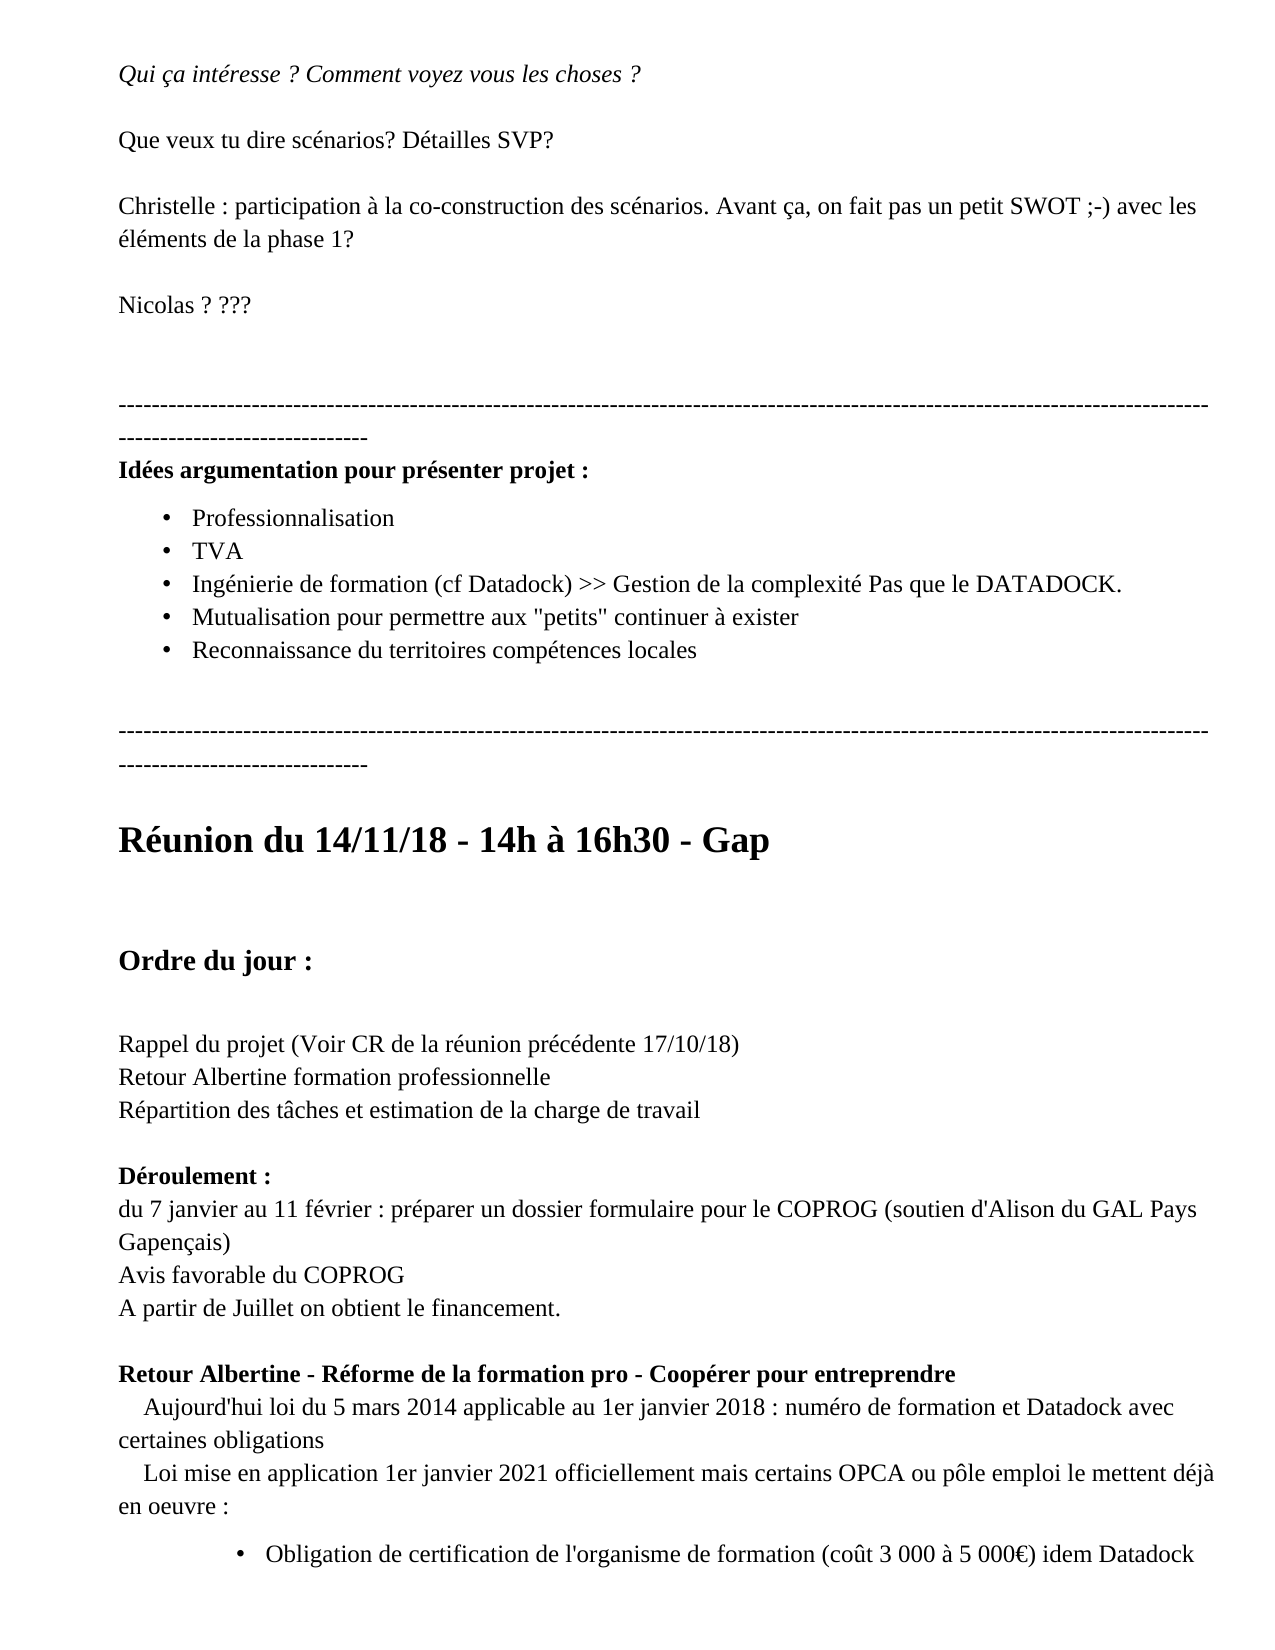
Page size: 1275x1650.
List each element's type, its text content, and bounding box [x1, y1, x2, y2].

list Reconnaissance du territoires compétences locales [162, 635, 1216, 664]
text Rappel du projet (Voir CR de la réunion précédente 17/10/18) Retour Albertine formation professionnelle Répartition des tâches et estimation de la charge de travail Déroulement : du 7 janvier au 11 février : préparer un dossier formulaire pour le COPROG (soutien d'Alison du GAL Pays Gapençais) Avis favorable du COPROG A partir de Juillet on obtient le financement. Retour Albertine - Réforme de la formation pro - Coopérer pour entreprendre Aujourd'hui loi du 5 mars 2014 applicable au 1er janvier 2018 : numéro de formation et Datadock avec certaines obligations Loi mise en application 1er janvier 2021 officiellement mais certains OPCA ou pôle emploi le mettent déjà en oeuvre : [118, 996, 1216, 1520]
subtitle Réunion du 14/11/18 - 14h à 16h30 - Gap [118, 817, 1216, 860]
text Qui ça intéresse ? Comment voyez vous les choses ? Que veux tu dire scénarios? Détailles SVP? Christelle : participation à la co-construction des scénarios. Avant ça, on fait pas un petit SWOT ;-) avec les éléments de la phase 1? Nicolas ? ??? ----------------------------------------------------------------------------------------------------------------------------------------------------------------- Idées argumentation pour présenter projet : [118, 59, 1216, 484]
list Professionnalisation [162, 503, 1216, 532]
subtitle Ordre du jour : [118, 943, 1216, 977]
list Ingénierie de formation (cf Datadock) >> Gestion de la complexité Pas que le DATADOCK. [162, 569, 1216, 598]
list Mutualisation pour permettre aux "petits" continuer à exister [162, 602, 1216, 631]
list Obligation de certification de l'organisme de formation (coût 3 000 à 5 000€) idem Datadock [236, 1539, 1216, 1568]
text ----------------------------------------------------------------------------------------------------------------------------------------------------------------- [118, 683, 1216, 777]
list TVA [162, 536, 1216, 565]
